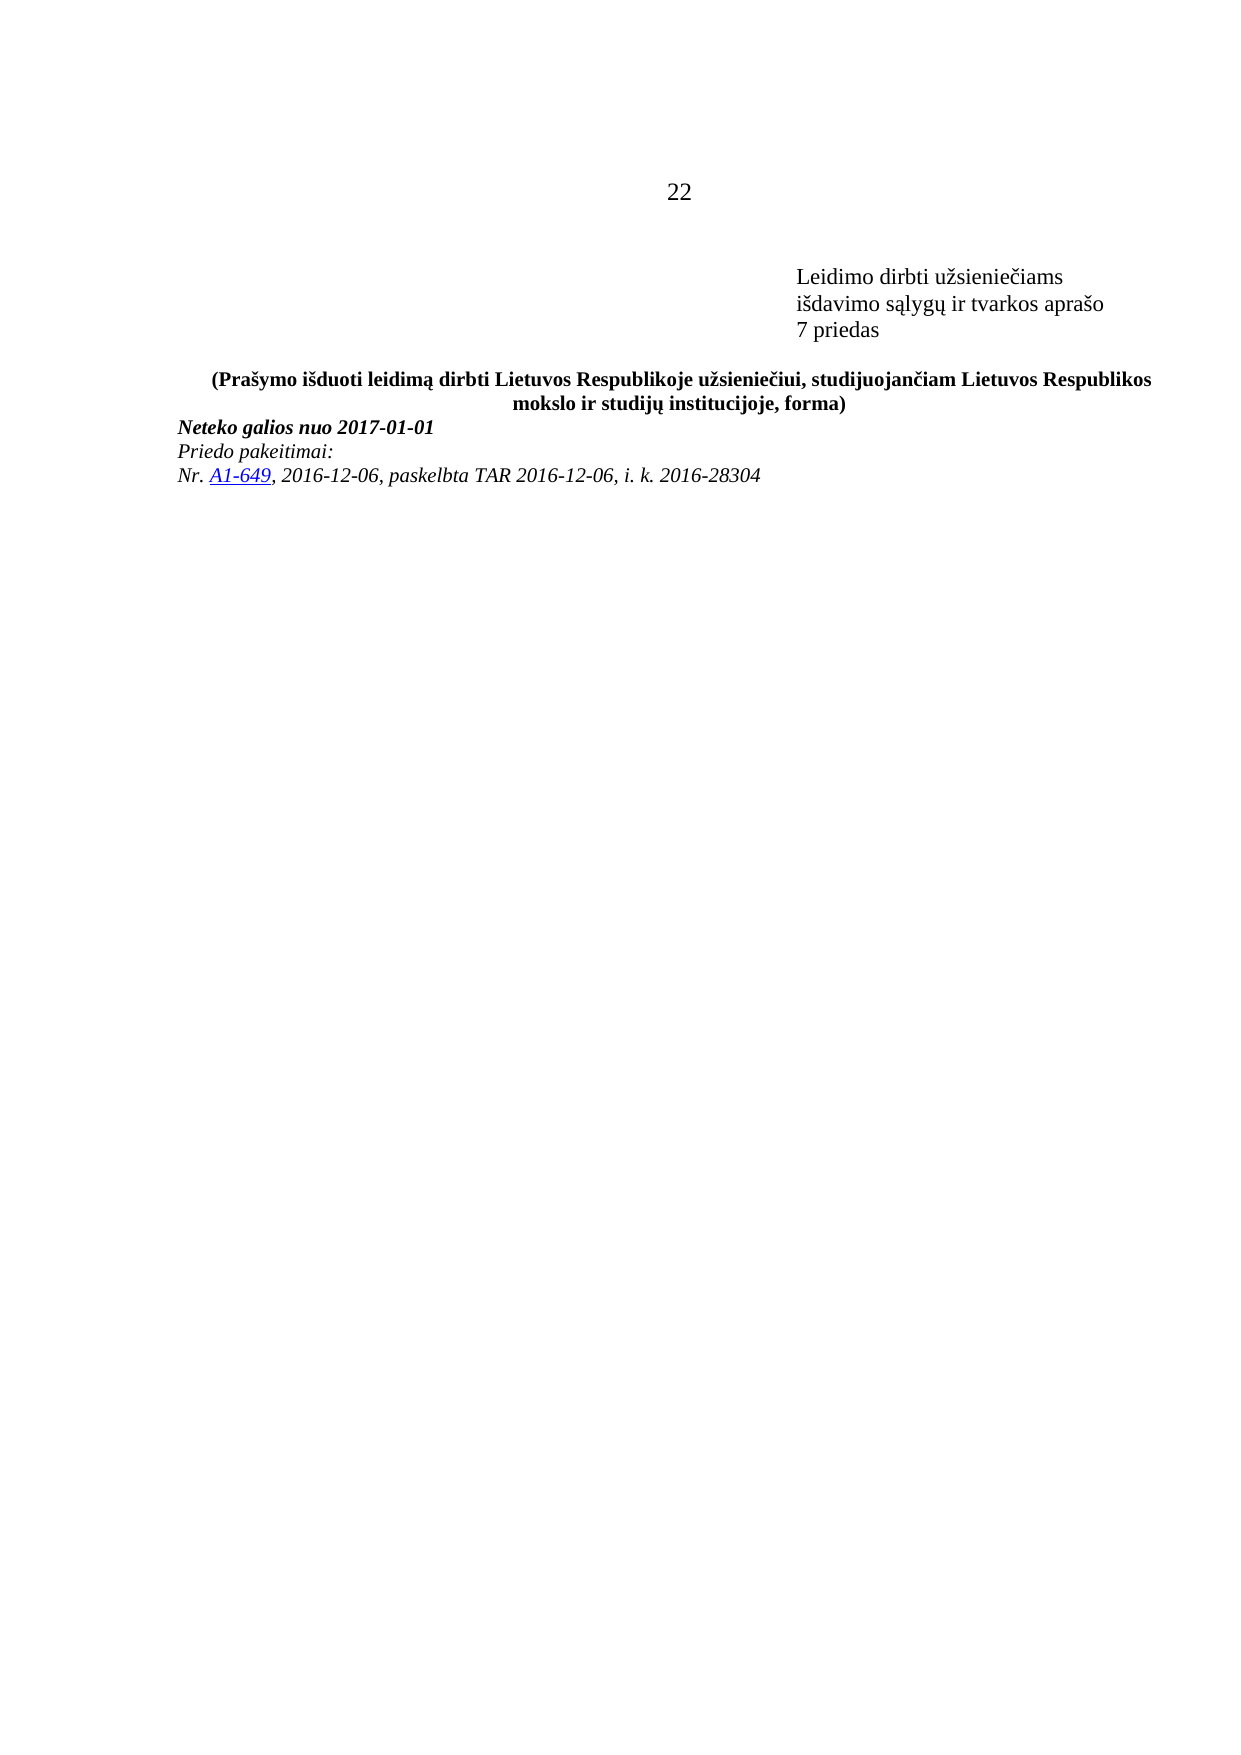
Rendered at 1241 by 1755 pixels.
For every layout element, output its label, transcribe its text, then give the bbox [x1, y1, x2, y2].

text išdavimo sąlygų ir tvarkos aprašo [177, 290, 1181, 316]
text Leidimo dirbti užsieniečiams [177, 263, 1181, 290]
text Priedo pakeitimai: [177, 439, 1181, 463]
text Neteko galios nuo 2017-01-01 [177, 415, 1181, 439]
text Nr. A1-649, 2016-12-06, paskelbta TAR 2016-12-06, i. k. 2016-28304 [177, 463, 1181, 487]
text (Prašymo išduoti leidimą dirbti Lietuvos Respublikoje užsieniečiui, studijuojančiam Lietuvos Respublikos mokslo ir studijų institucijoje, forma) [177, 367, 1181, 415]
text 7 priedas [177, 316, 1181, 342]
